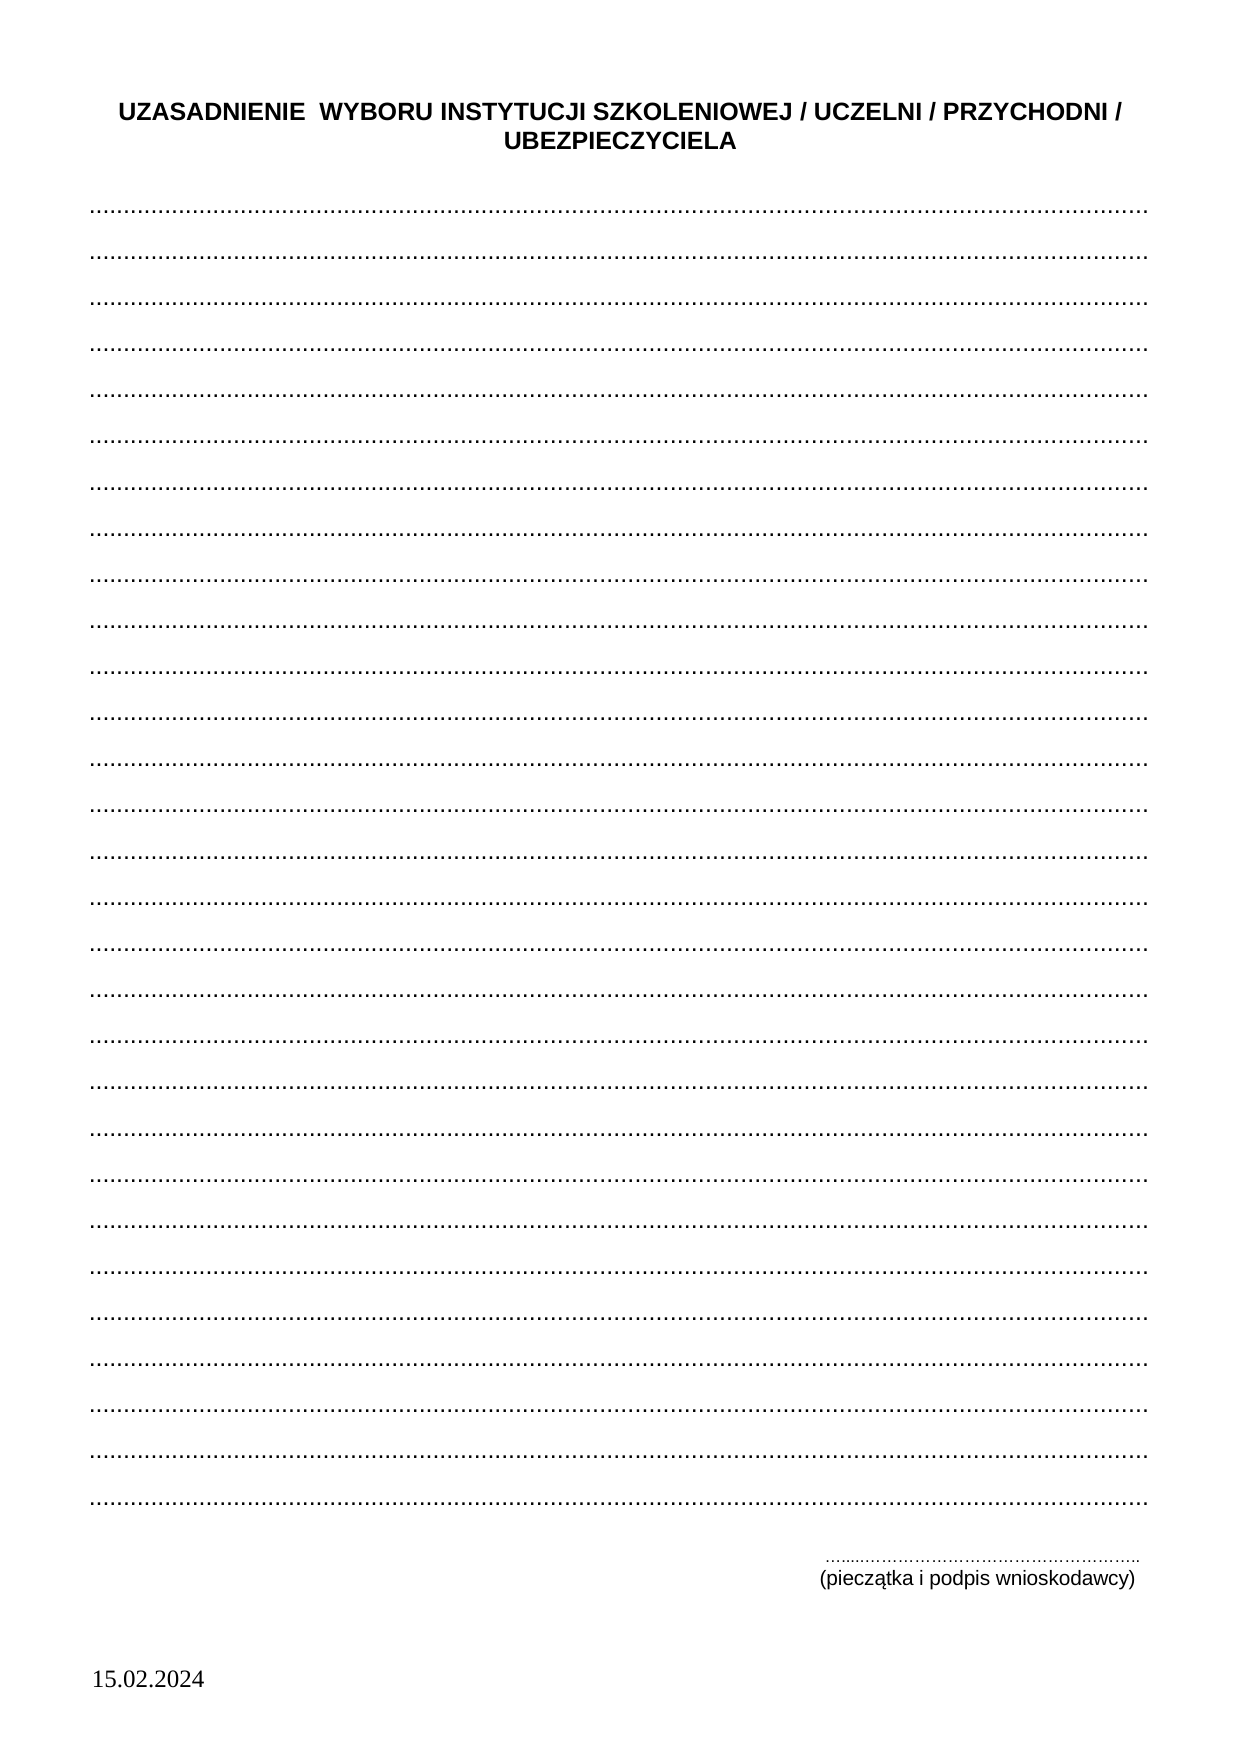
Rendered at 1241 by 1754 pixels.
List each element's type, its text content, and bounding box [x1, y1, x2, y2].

text (pieczątka i podpis wnioskodawcy) [89, 1566, 1140, 1590]
text ….....………………………………………….. [89, 1547, 1140, 1566]
text UZASADNIENIE WYBORU INSTYTUCJI SZKOLENIOWEJ / UCZELNI / PRZYCHODNI / UBEZPIECZYCIELA [89, 97, 1152, 155]
